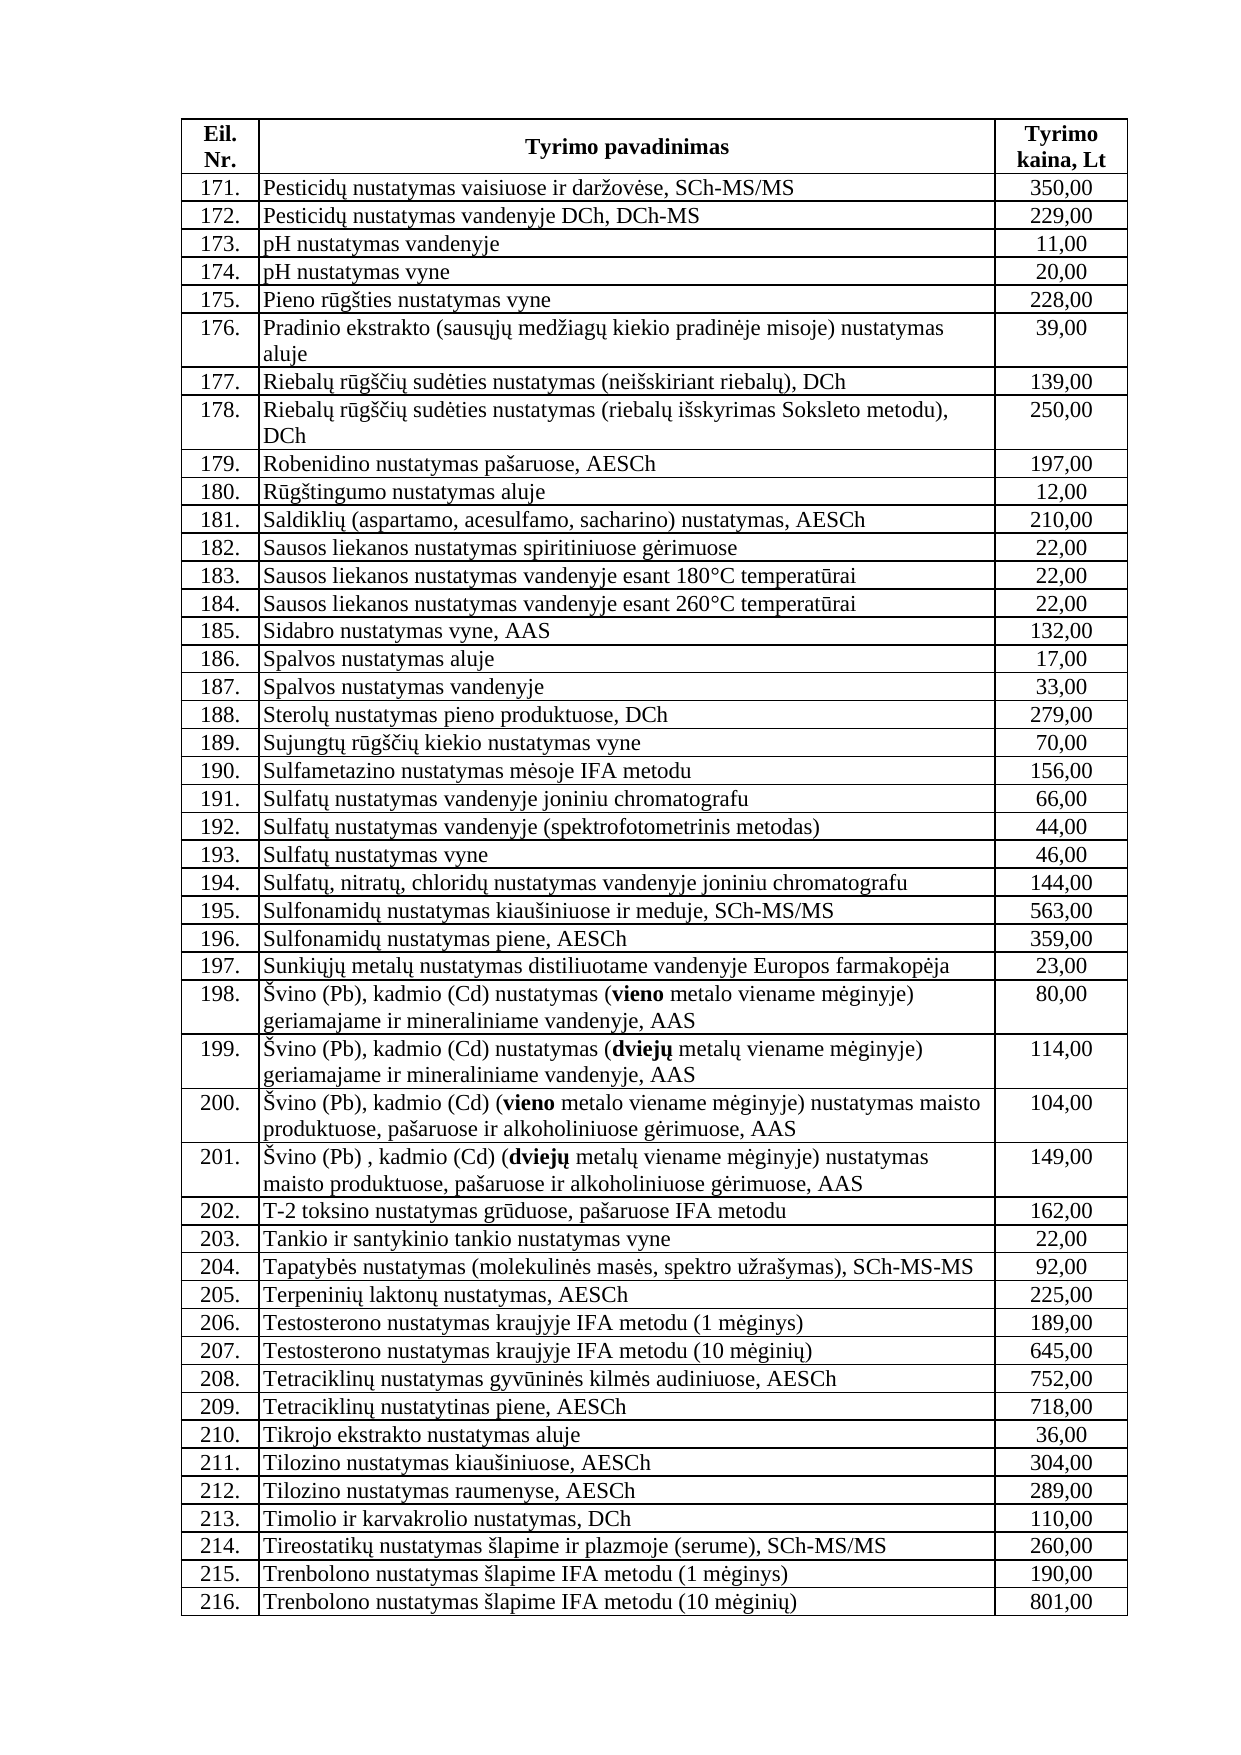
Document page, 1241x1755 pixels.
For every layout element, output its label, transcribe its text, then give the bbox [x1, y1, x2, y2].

table_cell 176. [182, 314, 258, 366]
table_cell 17,00 [1123, 646, 1127, 672]
table_cell 209. [254, 1393, 258, 1419]
table_cell 191. [254, 785, 258, 811]
table_cell 183. [182, 562, 186, 588]
table_cell 23,00 [1123, 953, 1127, 979]
table_cell 202. [254, 1198, 258, 1224]
table_cell 172. [182, 202, 186, 228]
table_cell 212. [254, 1477, 258, 1503]
table_cell 214. [182, 1533, 186, 1559]
table_cell 211. [182, 1449, 186, 1475]
table_cell 204. [182, 1253, 186, 1280]
table_cell 205. [254, 1281, 258, 1308]
table_cell 213. [182, 1505, 186, 1531]
table_cell 211. [254, 1449, 258, 1475]
table_cell 184. [182, 590, 186, 616]
table_cell 210. [182, 1421, 186, 1447]
table_cell 173. [254, 230, 258, 256]
table_cell 197. [254, 953, 258, 979]
table_cell 180. [254, 478, 258, 504]
table_cell 201. [182, 1143, 258, 1196]
table_cell 12,00 [1123, 478, 1127, 504]
table_cell 189. [254, 729, 258, 756]
table_cell 171. [182, 174, 186, 200]
table_cell 194. [254, 869, 258, 895]
table_cell 186. [182, 646, 186, 672]
table_cell 185. [254, 618, 258, 644]
table_cell 92,00 [1123, 1253, 1127, 1280]
table_cell 208. [254, 1365, 258, 1391]
table_cell 215. [254, 1561, 258, 1587]
table_cell 207. [182, 1337, 186, 1363]
table_cell 200. [182, 1089, 258, 1142]
table_cell 196. [254, 925, 258, 951]
table_cell 39,00 [996, 314, 1127, 366]
table_cell 114,00 [996, 1035, 1127, 1087]
table_cell 171. [254, 174, 258, 200]
table_cell 174. [254, 258, 258, 284]
table_cell 181. [254, 506, 258, 532]
table_cell 181. [182, 506, 186, 532]
table_cell 104,00 [996, 1089, 1127, 1142]
table_cell 216. [254, 1588, 258, 1615]
table_cell 177. [182, 368, 186, 394]
table_cell 179. [254, 450, 258, 476]
table_cell 210. [254, 1421, 258, 1447]
table_cell 66,00 [1123, 785, 1127, 811]
table_cell 185. [182, 618, 186, 644]
table_cell 213. [254, 1505, 258, 1531]
table_cell 206. [182, 1309, 186, 1336]
table_cell 190. [182, 757, 186, 783]
table_cell 20,00 [1123, 258, 1127, 284]
table_cell 215. [182, 1561, 186, 1587]
table_cell 175. [254, 286, 258, 312]
table_cell 192. [254, 813, 258, 839]
table_cell 216. [182, 1588, 186, 1615]
table_cell 22,00 [1123, 1226, 1127, 1252]
table_cell 197. [182, 953, 186, 979]
table_cell 22,00 [1123, 562, 1127, 588]
table_cell 207. [254, 1337, 258, 1363]
table_cell 187. [182, 673, 186, 700]
table_cell 183. [254, 562, 258, 588]
table_cell 187. [254, 673, 258, 700]
table_cell 209. [182, 1393, 186, 1419]
table_cell 33,00 [1123, 673, 1127, 700]
table_cell 195. [254, 897, 258, 923]
table_cell 70,00 [1123, 729, 1127, 756]
table_cell 214. [254, 1533, 258, 1559]
table_cell 190. [254, 757, 258, 783]
table_cell 46,00 [1123, 841, 1127, 867]
table_cell 179. [182, 450, 186, 476]
table_cell 203. [254, 1226, 258, 1252]
table_cell 178. [182, 396, 258, 448]
table_cell 22,00 [1123, 590, 1127, 616]
table_cell 208. [182, 1365, 186, 1391]
table_cell 199. [182, 1035, 258, 1087]
table_cell 149,00 [996, 1143, 1127, 1196]
table_cell 180. [182, 478, 186, 504]
table_cell 193. [182, 841, 186, 867]
table_cell 22,00 [1123, 534, 1127, 560]
table_cell 172. [254, 202, 258, 228]
table_cell 188. [182, 701, 186, 728]
table_cell 11,00 [1123, 230, 1127, 256]
table_cell 194. [182, 869, 186, 895]
table_header Eil. Nr. [254, 120, 258, 172]
table_cell 184. [254, 590, 258, 616]
table_cell 188. [254, 701, 258, 728]
table_cell 174. [182, 258, 186, 284]
table_cell 177. [254, 368, 258, 394]
table_cell 175. [182, 286, 186, 312]
table_cell 193. [254, 841, 258, 867]
table_cell 195. [182, 897, 186, 923]
table_cell 44,00 [1123, 813, 1127, 839]
table_cell 36,00 [1123, 1421, 1127, 1447]
table_cell 205. [182, 1281, 186, 1308]
table_cell 198. [182, 981, 258, 1033]
table_cell 203. [182, 1226, 186, 1252]
table_cell 192. [182, 813, 186, 839]
table_cell 204. [254, 1253, 258, 1280]
table_header Eil. Nr. [182, 120, 186, 172]
table_cell 182. [182, 534, 186, 560]
table_cell 189. [182, 729, 186, 756]
table_header Tyrimo pavadinimas [260, 120, 994, 172]
table_cell 206. [254, 1309, 258, 1336]
table_cell 191. [182, 785, 186, 811]
table_cell 202. [182, 1198, 186, 1224]
table_cell 186. [254, 646, 258, 672]
table_cell 182. [254, 534, 258, 560]
table_cell 212. [182, 1477, 186, 1503]
table_cell 173. [182, 230, 186, 256]
table_cell 250,00 [996, 396, 1127, 448]
table_cell 80,00 [996, 981, 1127, 1033]
table_cell 196. [182, 925, 186, 951]
